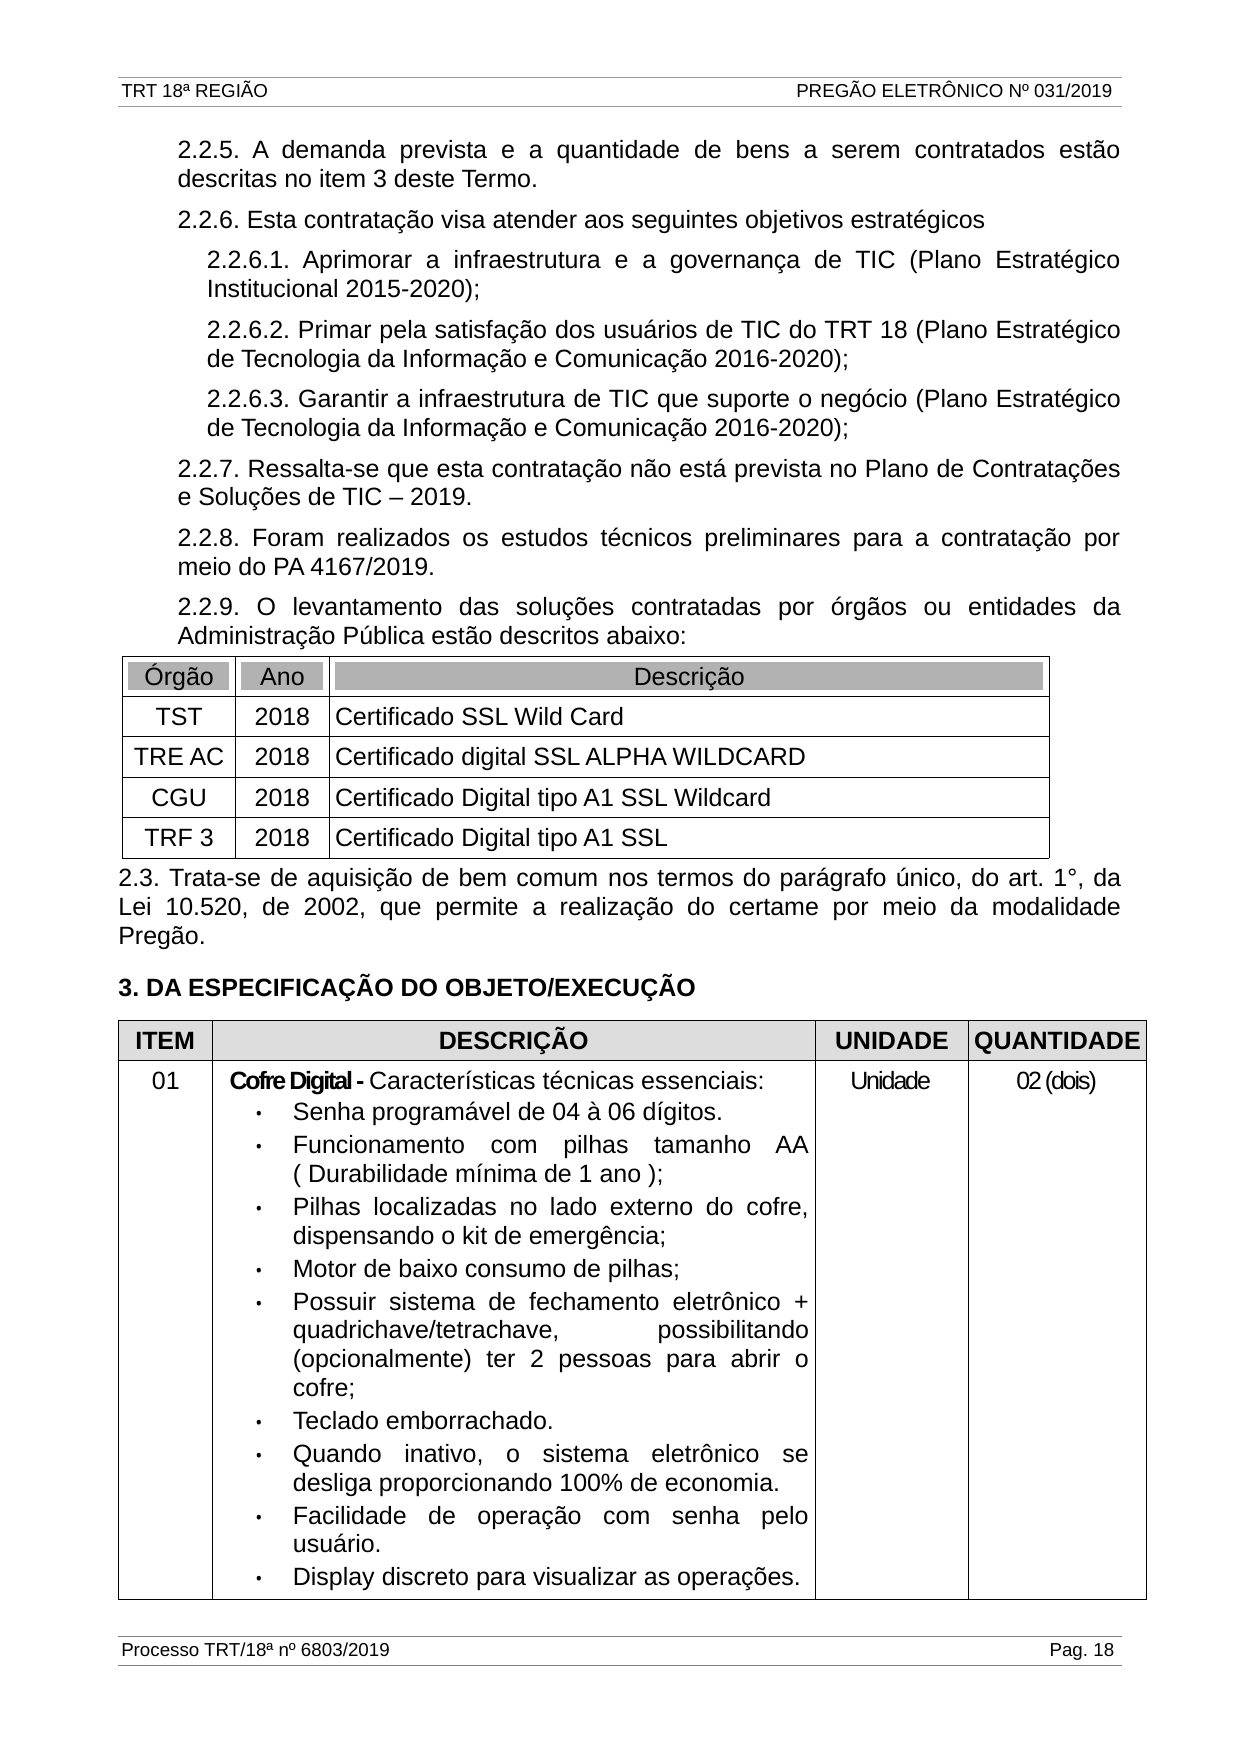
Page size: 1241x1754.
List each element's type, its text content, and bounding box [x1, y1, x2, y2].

text 2.2.5. A demanda prevista e a quantidade de bens a serem contratados estão descritas no item 3 deste Termo. [177, 136, 1122, 193]
table_cell Certificado SSL Wild Card [330, 697, 1049, 736]
text 3. DA ESPECIFICAÇÃO DO OBJETO/EXECUÇÃO [118, 973, 1122, 1002]
text 2.2.6.2. Primar pela satisfação dos usuários de TIC do TRT 18 (Plano Estratégico de Tecnologia da Informação e Comunicação 2016-2020); [207, 315, 1122, 372]
table_cell TRE AC [123, 737, 235, 777]
text 2.2.8. Foram realizados os estudos técnicos preliminares para a contratação por meio do PA 4167/2019. [177, 523, 1122, 581]
table_cell Certificado Digital tipo A1 SSL [330, 818, 1049, 857]
table_cell TRF 3 [123, 818, 235, 857]
table_cell 2018 [236, 697, 329, 736]
table_cell Cofre Digital - Características técnicas essenciais: Senha programável de 04 à 06 dígitos. Funcionamento com pilhas tamanho AA ( Durabilidade mínima de 1 ano ); Pilhas localizadas no lado externo do cofre, dispensando o kit de emergência; Motor de baixo consumo de pilhas; Possuir sistema de fechamento eletrônico + quadrichave/tetrachave, possibilitando (opcionalmente) ter 2 pessoas para abrir o cofre; Teclado emborrachado. Quando inativo, o sistema eletrônico se desliga proporcionando 100% de economia. Facilidade de operação com senha pelo usuário. Display discreto para visualizar as operações. Fornecimento de kit de fixação (parafusos e buchas). Senha descartável para abertura de emergência através do suporte técnico. No mínimo 01 e máximo 02 prateleiras para organização, com opção de remoção. Espessura da chapa do gabinete: aproximadamente 2,00 mm Espessura da chapa da porta: aproximadamente 5,00 mm Bloqueio de 30 minutos para abertura após 03 digitações erradas; Manual de instrução em Português Br. MEDIDAS EXTERNAS: Altura: entre 48 cm e 51 cm; Largura: entre 38 cm e 40 cm; Profundidade: entre 39 cm e 41 cm MEDIDAS INTERNAS: Altura: entre 47 cm e 49 cm Largura: entre 38 cm e 39 cm Profundidade: entre 33 cm e 34 cm PESO 38 KG aproximadamente. [213, 1061, 815, 1599]
text 2.2.6.3. Garantir a infraestrutura de TIC que suporte o negócio (Plano Estratégico de Tecnologia da Informação e Comunicação 2016-2020); [207, 384, 1122, 442]
table_cell Unidade [816, 1061, 968, 1599]
text 2.2.7. Ressalta-se que esta contratação não está prevista no Plano de Contratações e Soluções de TIC – 2019. [177, 454, 1122, 511]
text 2.2.6. Esta contratação visa atender aos seguintes objetivos estratégicos [177, 205, 1122, 234]
table_cell TST [123, 697, 235, 736]
table_header ITEM [119, 1021, 212, 1060]
table_cell 02 (dois) [969, 1061, 1146, 1599]
table_header Órgão [123, 657, 235, 696]
table_header UNIDADE [816, 1021, 968, 1060]
table_header DESCRIÇÃO [213, 1021, 815, 1060]
table_cell 2018 [236, 818, 329, 857]
table_cell 2018 [236, 778, 329, 817]
table_cell CGU [123, 778, 235, 817]
table_header QUANTIDADE [969, 1021, 1146, 1060]
text 2.3. Trata-se de aquisição de bem comum nos termos do parágrafo único, do art. 1°, da Lei 10.520, de 2002, que permite a realização do certame por meio da modalidade Pregão. [118, 863, 1122, 950]
table_cell Certificado digital SSL ALPHA WILDCARD [330, 737, 1049, 777]
text 2.2.9. O levantamento das soluções contratadas por órgãos ou entidades da Administração Pública estão descritos abaixo: [177, 592, 1122, 650]
table_cell 2018 [236, 737, 329, 777]
text 2.2.6.1. Aprimorar a infraestrutura e a governança de TIC (Plano Estratégico Institucional 2015-2020); [207, 246, 1122, 303]
table_cell 01 [119, 1061, 212, 1599]
table_header Ano [236, 657, 329, 696]
table_header Descrição [330, 657, 1049, 696]
table_cell Certificado Digital tipo A1 SSL Wildcard [330, 778, 1049, 817]
